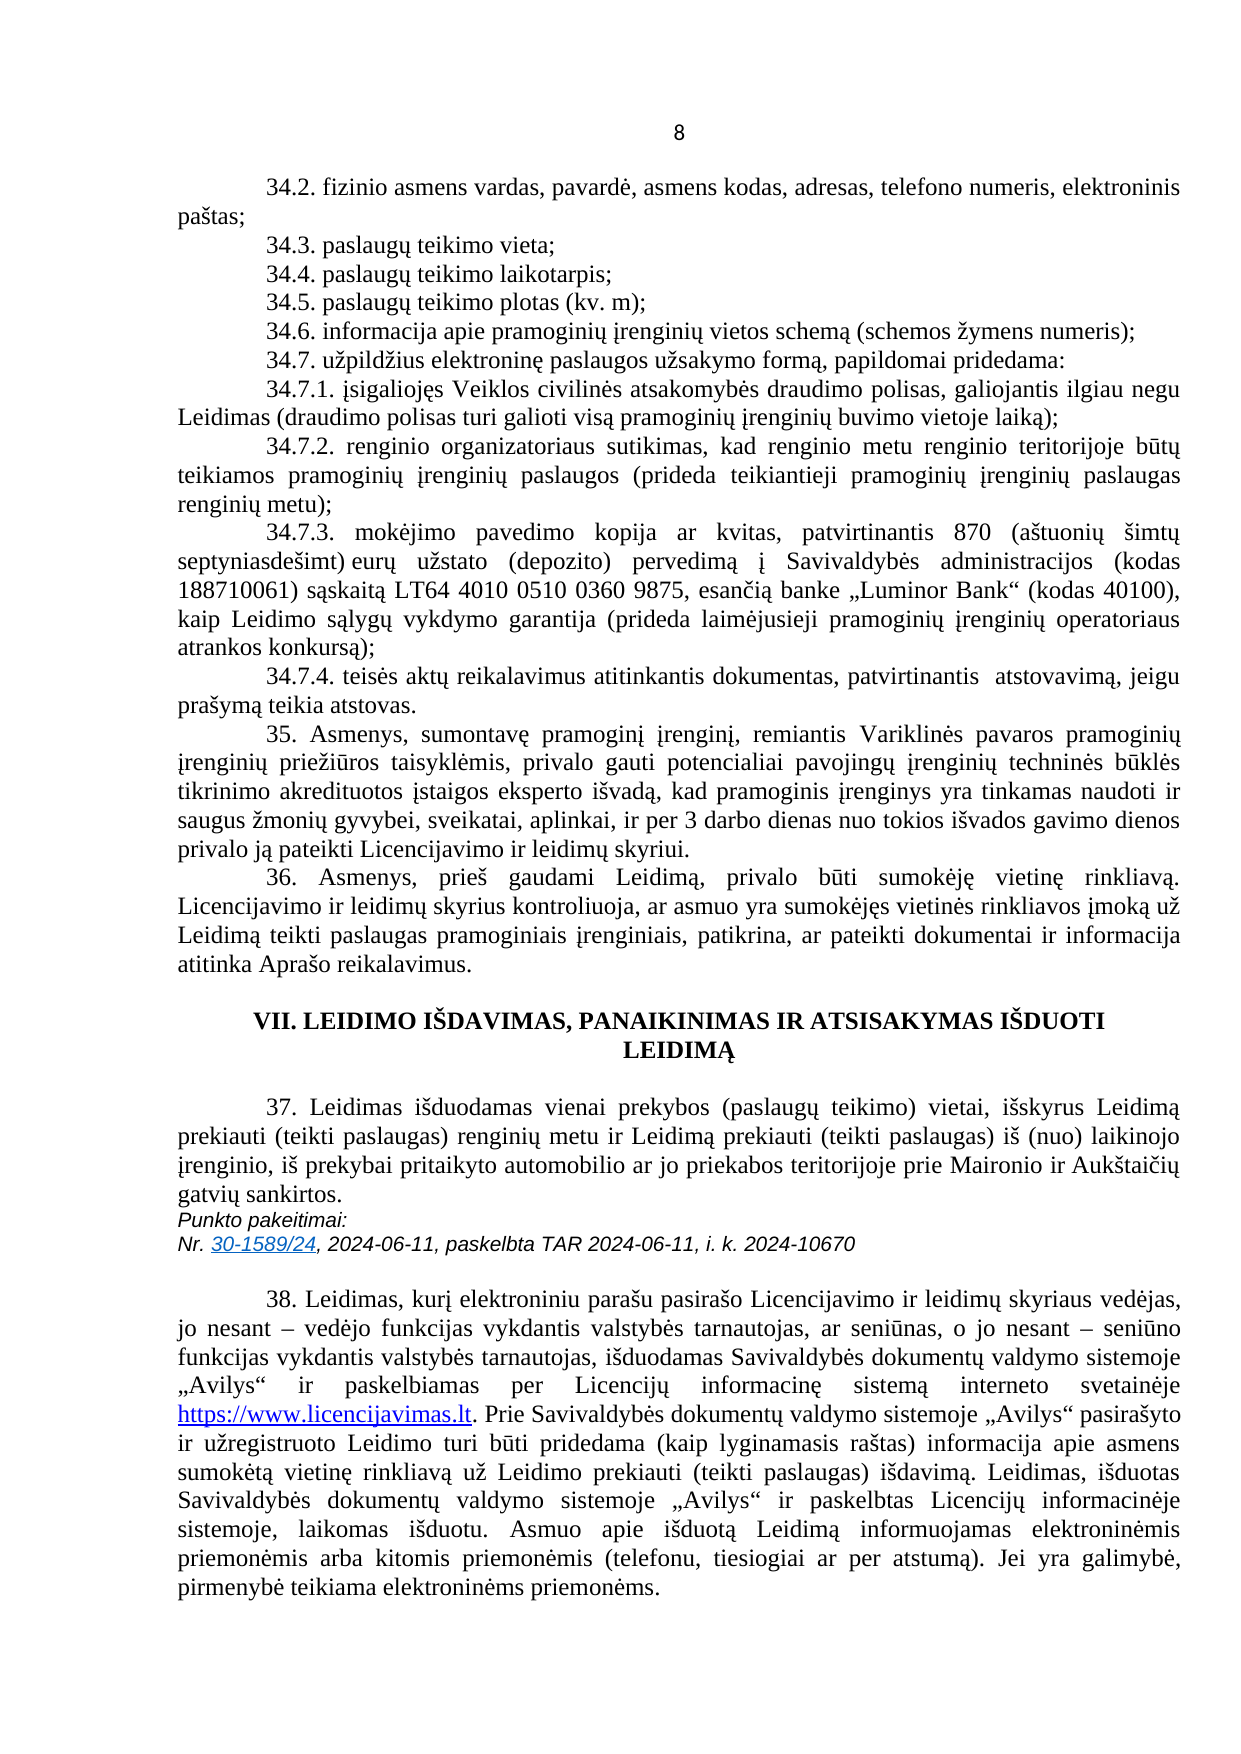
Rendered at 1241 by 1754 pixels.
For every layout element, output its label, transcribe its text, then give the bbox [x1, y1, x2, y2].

text 34.2. fizinio asmens vardas, pavardė, asmens kodas, adresas, telefono numeris, elektroninis paštas; [177, 172, 1181, 230]
text 34.3. paslaugų teikimo vieta; [177, 230, 1181, 259]
text 34.7.3. mokėjimo pavedimo kopija ar kvitas, patvirtinantis 870 (aštuonių šimtų septyniasdešimt) eurų užstato (depozito) pervedimą į Savivaldybės administracijos (kodas 188710061) sąskaitą LT64 4010 0510 0360 9875, esančią banke „Luminor Bank“ (kodas 40100), kaip Leidimo sąlygų vykdymo garantija (prideda laimėjusieji pramoginių įrenginių operatoriaus atrankos konkursą); [177, 517, 1181, 661]
text 34.7.1. įsigaliojęs Veiklos civilinės atsakomybės draudimo polisas, galiojantis ilgiau negu Leidimas (draudimo polisas turi galioti visą pramoginių įrenginių buvimo vietoje laiką); [177, 374, 1181, 431]
text 37. Leidimas išduodamas vienai prekybos (paslaugų teikimo) vietai, išskyrus Leidimą prekiauti (teikti paslaugas) renginių metu ir Leidimą prekiauti (teikti paslaugas) iš (nuo) laikinojo įrenginio, iš prekybai pritaikyto automobilio ar jo priekabos teritorijoje prie Maironio ir Aukštaičių gatvių sankirtos. [177, 1092, 1181, 1207]
subtitle LEIDIMĄ [177, 1035, 1181, 1064]
text 38. Leidimas, kurį elektroniniu parašu pasirašo Licencijavimo ir leidimų skyriaus vedėjas, jo nesant – vedėjo funkcijas vykdantis valstybės tarnautojas, ar seniūnas, o jo nesant – seniūno funkcijas vykdantis valstybės tarnautojas, išduodamas Savivaldybės dokumentų valdymo sistemoje „Avilys“ ir paskelbiamas per Licencijų informacinę sistemą interneto svetainėje https://www.licencijavimas.lt. Prie Savivaldybės dokumentų valdymo sistemoje „Avilys“ pasirašyto ir užregistruoto Leidimo turi būti pridedama (kaip lyginamasis raštas) informacija apie asmens sumokėtą vietinę rinkliavą už Leidimo prekiauti (teikti paslaugas) išdavimą. Leidimas, išduotas Savivaldybės dokumentų valdymo sistemoje „Avilys“ ir paskelbtas Licencijų informacinėje sistemoje, laikomas išduotu. Asmuo apie išduotą Leidimą informuojamas elektroninėmis priemonėmis arba kitomis priemonėmis (telefonu, tiesiogiai ar per atstumą). Jei yra galimybė, pirmenybė teikiama elektroninėms priemonėms. [177, 1284, 1181, 1600]
text 34.6. informacija apie pramoginių įrenginių vietos schemą (schemos žymens numeris); [177, 316, 1181, 345]
text 34.5. paslaugų teikimo plotas (kv. m); [177, 287, 1181, 316]
text 34.7.4. teisės aktų reikalavimus atitinkantis dokumentas, patvirtinantis atstovavimą, jeigu prašymą teikia atstovas. [177, 661, 1181, 719]
text 35. Asmenys, sumontavę pramoginį įrenginį, remiantis Variklinės pavaros pramoginių įrenginių priežiūros taisyklėmis, privalo gauti potencialiai pavojingų įrenginių techninės būklės tikrinimo akredituotos įstaigos eksperto išvadą, kad pramoginis įrenginys yra tinkamas naudoti ir saugus žmonių gyvybei, sveikatai, aplinkai, ir per 3 darbo dienas nuo tokios išvados gavimo dienos privalo ją pateikti Licencijavimo ir leidimų skyriui. [177, 719, 1181, 862]
text Punkto pakeitimai: [177, 1207, 1181, 1231]
text 34.7.2. renginio organizatoriaus sutikimas, kad renginio metu renginio teritorijoje būtų teikiamos pramoginių įrenginių paslaugos (prideda teikiantieji pramoginių įrenginių paslaugas renginių metu); [177, 431, 1181, 517]
text 34.7. užpildžius elektroninę paslaugos užsakymo formą, papildomai pridedama: [177, 345, 1181, 374]
subtitle VII. LEIDIMO IŠDAVIMAS, PANAIKINIMAS IR ATSISAKYMAS IŠDUOTI [177, 1006, 1181, 1035]
text 36. Asmenys, prieš gaudami Leidimą, privalo būti sumokėję vietinę rinkliavą. Licencijavimo ir leidimų skyrius kontroliuoja, ar asmuo yra sumokėjęs vietinės rinkliavos įmoką už Leidimą teikti paslaugas pramoginiais įrenginiais, patikrina, ar pateikti dokumentai ir informacija atitinka Aprašo reikalavimus. [177, 862, 1181, 977]
text Nr. 30-1589/24, 2024-06-11, paskelbta TAR 2024-06-11, i. k. 2024-10670 [177, 1231, 1181, 1255]
text 34.4. paslaugų teikimo laikotarpis; [177, 259, 1181, 287]
